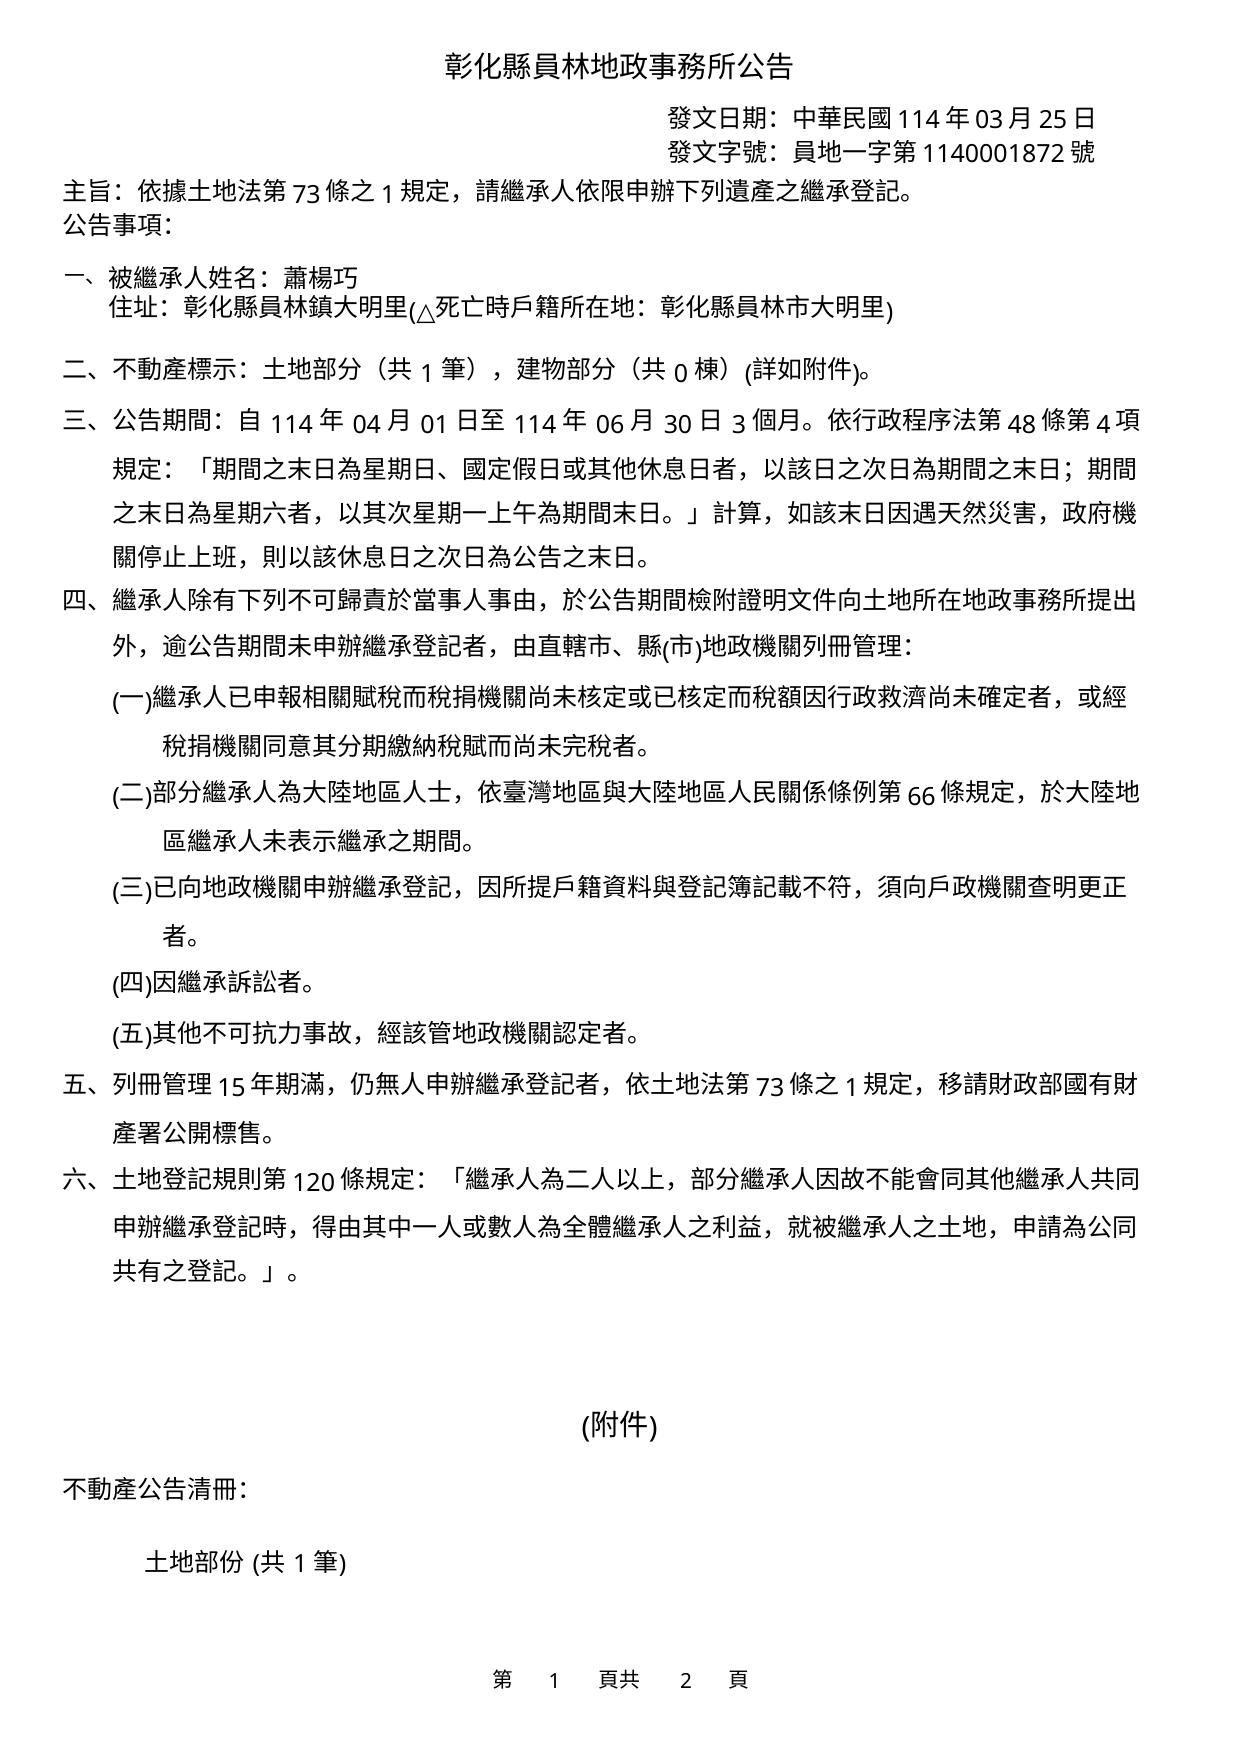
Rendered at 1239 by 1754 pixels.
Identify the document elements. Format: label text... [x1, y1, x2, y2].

table_cell [523, 1355, 585, 1395]
table_cell 頁共 [585, 1660, 653, 1701]
table_cell 2 [653, 1660, 718, 1701]
table_header [0, 0, 62, 41]
table_cell [667, 1600, 718, 1660]
table_cell [0, 1456, 62, 1528]
table_header [62, 0, 109, 41]
table_cell [523, 95, 585, 177]
table_cell [1177, 41, 1239, 94]
table_cell [483, 1355, 523, 1395]
table_cell 發文日期：中華民國114年03月25日 發文字號：員地一字第1140001872號 [667, 95, 1177, 177]
table_cell [0, 41, 62, 94]
table_cell [0, 315, 62, 356]
table_cell 主旨：依據土地法第73條之1規定，請繼承人依限申辦下列遺產之繼承登記。 公告事項： [62, 177, 1177, 264]
table_cell [483, 1600, 523, 1660]
table_cell 土地部份 (共 1 筆) [62, 1529, 1177, 1600]
table_cell [1177, 315, 1239, 356]
table_cell [653, 95, 667, 177]
table_cell [718, 1355, 759, 1395]
table_header [585, 0, 653, 41]
table_cell 1 [523, 1660, 585, 1701]
table_cell [523, 1600, 585, 1660]
table_cell [62, 315, 109, 356]
table_cell [1177, 264, 1239, 315]
table_header [653, 0, 667, 41]
table_cell [1177, 1660, 1239, 1701]
table_cell (附件) [62, 1395, 1177, 1456]
table_cell [1177, 1529, 1239, 1600]
table_cell [718, 1600, 759, 1660]
table_cell [585, 1600, 653, 1660]
table_cell [0, 1600, 62, 1660]
table_cell 彰化縣員林地政事務所公告 [62, 41, 1177, 94]
table_cell 第 [483, 1660, 523, 1701]
table_cell [109, 1600, 482, 1660]
table_cell [1177, 177, 1239, 264]
table_cell [653, 1600, 667, 1660]
table_cell [1177, 1456, 1239, 1528]
table_cell [585, 95, 653, 177]
table_cell [667, 1355, 718, 1395]
table_cell 不動產公告清冊： [62, 1456, 1177, 1528]
table_cell [109, 95, 482, 177]
table_cell [1177, 1600, 1239, 1660]
table_header [1177, 0, 1239, 41]
table_cell [62, 1600, 109, 1660]
table_cell [0, 1529, 62, 1600]
table_cell [109, 1660, 482, 1701]
table_cell 一、 [62, 264, 109, 315]
table_cell 被繼承人姓名：蕭楊巧 住址：彰化縣員林鎮大明里(△死亡時戶籍所在地：彰化縣員林市大明里) [109, 264, 1177, 356]
table_cell [0, 264, 62, 315]
table_cell [109, 1355, 482, 1395]
table_cell [0, 1660, 62, 1701]
table_header [483, 0, 523, 41]
table_cell [62, 1660, 109, 1701]
table_cell [483, 95, 523, 177]
table_cell [62, 1355, 109, 1395]
table_cell [0, 177, 62, 264]
table_cell 頁 [718, 1660, 759, 1701]
table_cell [0, 95, 62, 177]
table_cell [1177, 1395, 1239, 1456]
table_cell [759, 1660, 1177, 1701]
table_cell [759, 1600, 1177, 1660]
table_cell [0, 1355, 62, 1395]
table_cell [759, 1355, 1177, 1395]
table_header [759, 0, 1177, 41]
table_cell [1177, 356, 1239, 1354]
table_header [523, 0, 585, 41]
table_cell [0, 356, 62, 1354]
table_cell [1177, 95, 1239, 177]
table_cell [653, 1355, 667, 1395]
table_cell [585, 1355, 653, 1395]
table_header [109, 0, 482, 41]
table_cell [0, 1395, 62, 1456]
table_cell [1177, 1355, 1239, 1395]
table_header [667, 0, 718, 41]
table_cell 二、不動產標示：土地部分（共 1 筆），建物部分（共 0 棟）(詳如附件)。 三、公告期間：自 114 年 04 月 01 日至 114 年 06 月 30 日 3 個月。依行政程序法第48條第4項 規定：「期間之末日為星期日、國定假日或其他休息日者，以該日之次日為期間之末日；期間 之末日為星期六者，以其次星期一上午為期間末日。」計算，如該末日因遇天然災害，政府機 關停止上班，則以該休息日之次日為公告之末日。 四、繼承人除有下列不可歸責於當事人事由，於公告期間檢附證明文件向土地所在地政事務所提出 外，逾公告期間未申辦繼承登記者，由直轄市、縣(市)地政機關列冊管理： (一)繼承人已申報相關賦稅而稅捐機關尚未核定或已核定而稅額因行政救濟尚未確定者，或經 稅捐機關同意其分期繳納稅賦而尚未完稅者。 (二)部分繼承人為大陸地區人士，依臺灣地區與大陸地區人民關係條例第66條規定，於大陸地 區繼承人未表示繼承之期間。 (三)已向地政機關申辦繼承登記，因所提戶籍資料與登記簿記載不符，須向戶政機關查明更正 者。 (四)因繼承訴訟者。 (五)其他不可抗力事故，經該管地政機關認定者。 五、列冊管理15年期滿，仍無人申辦繼承登記者，依土地法第73條之1規定，移請財政部國有財 產署公開標售。 六、土地登記規則第120條規定：「繼承人為二人以上，部分繼承人因故不能會同其他繼承人共同 申辦繼承登記時，得由其中一人或數人為全體繼承人之利益，就被繼承人之土地，申請為公同 共有之登記。」。 [62, 356, 1177, 1354]
table_cell [62, 95, 109, 177]
table_header [718, 0, 759, 41]
